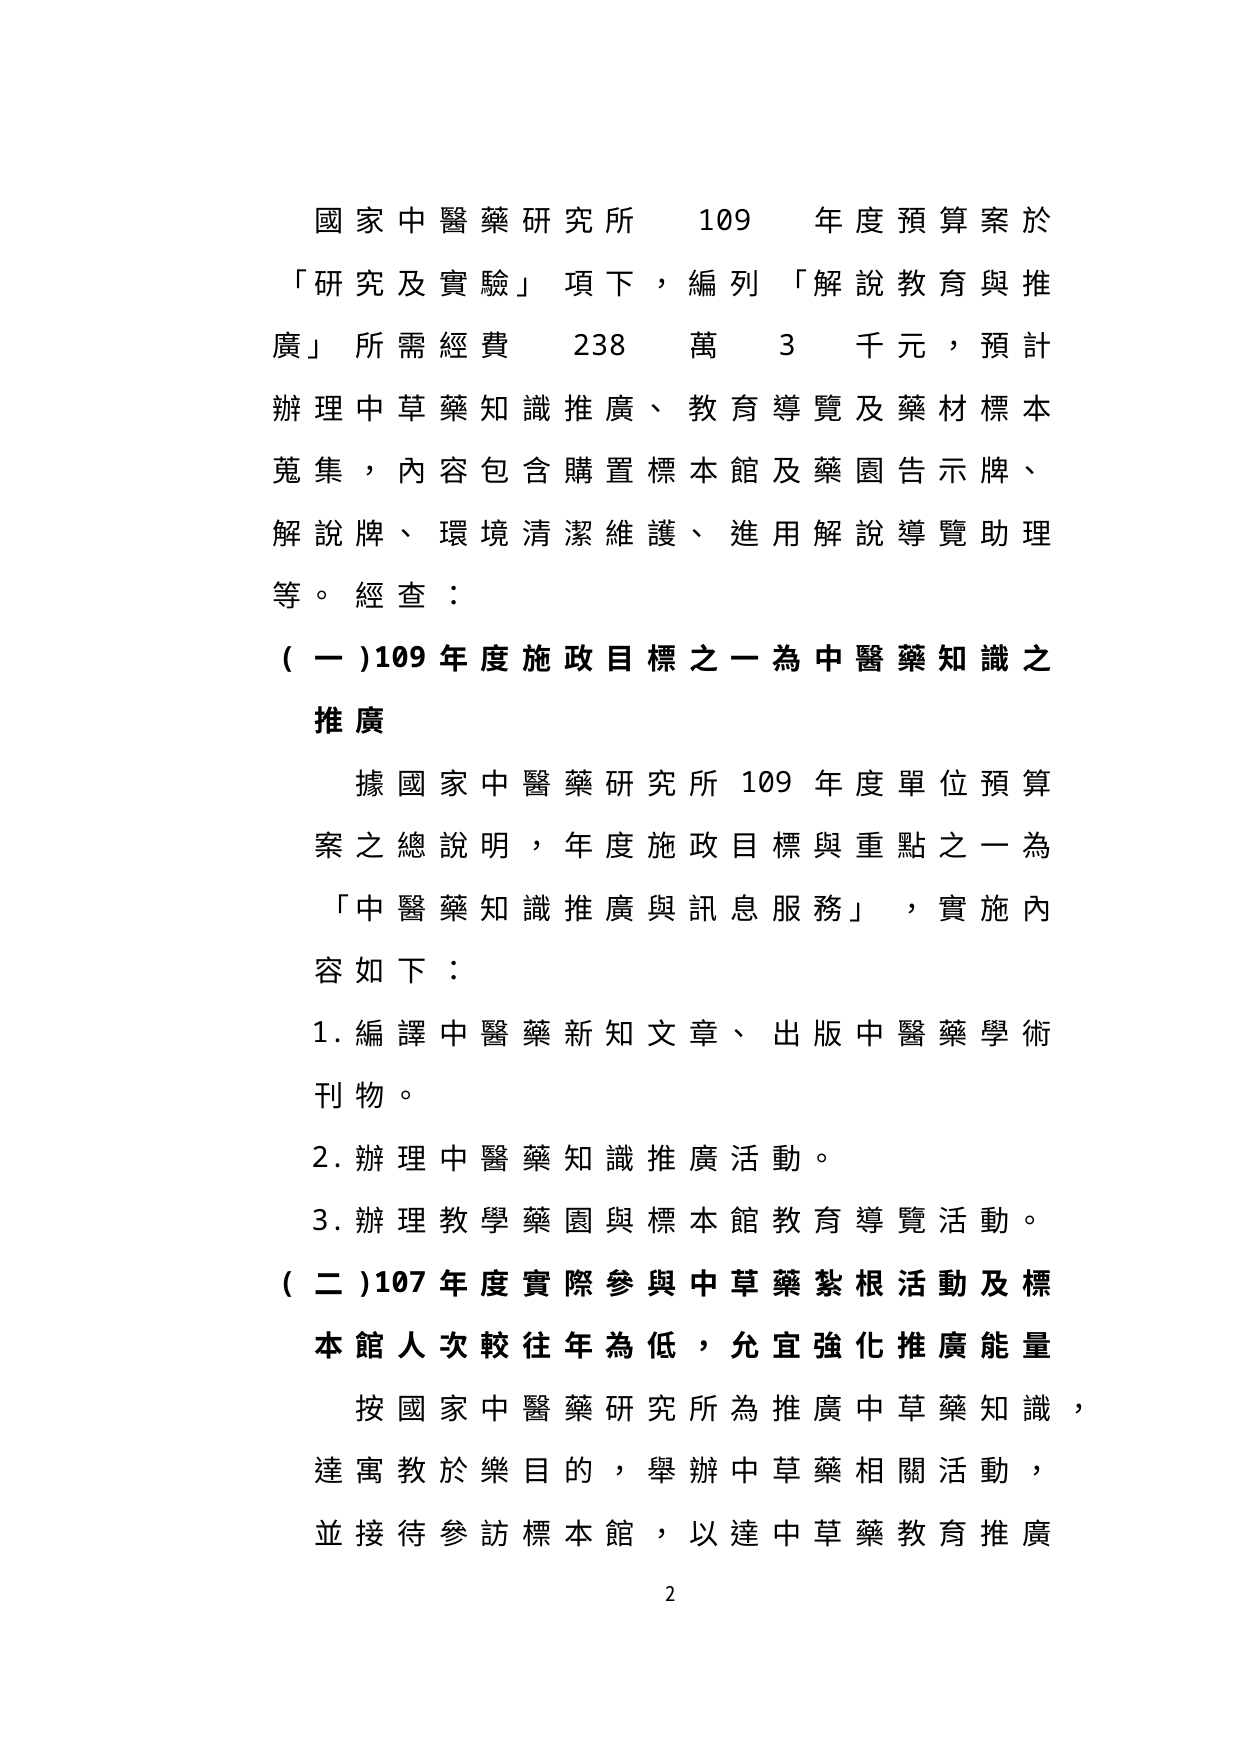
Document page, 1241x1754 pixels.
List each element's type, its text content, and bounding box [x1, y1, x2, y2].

text 據國家中醫藥研究所109年度單位預算案之總說明，年度施政目標與重點之一為「中醫藥知識推廣與訊息服務」，實施內容如下： [271, 740, 1058, 990]
text 2.辦理中醫藥知識推廣活動。 [271, 1115, 1058, 1177]
text 國家中醫藥研究所109年度預算案於「研究及實驗」項下，編列「解說教育與推廣」所需經費238萬3千元，預計辦理中草藥知識推廣、教育導覽及藥材標本蒐集，內容包含購置標本館及藥園告示牌、解說牌、環境清潔維護、進用解說導覽助理等。經查： [242, 177, 1058, 615]
text 按國家中醫藥研究所為推廣中草藥知識，達寓教於樂目的，舉辦中草藥相關活動，並接待參訪標本館，以達中草藥教育推廣功能；依該所提供近3年中草藥紮根活動及標本館參訪資料，分別以參與60人次及300人次為目標值，105年度至107年度實際參與人次皆高於前開目標(詳附表1)，惟107年度參加中草藥紮根活動為60人次，較106年度之143人次下滑，且107年度參觀標本館共計421人次，雖較106年度略為成長，然仍低於105年度之715人次，宜加強中草藥解說教育與推廣活動。 [271, 1365, 1058, 1552]
text 1.編譯中醫藥新知文章、出版中醫藥學術刊物。 [271, 990, 1058, 1115]
text (二)107年度實際參與中草藥紮根活動及標本館人次較往年為低，允宜強化推廣能量 [242, 1240, 1058, 1365]
text 3.辦理教學藥園與標本館教育導覽活動。 [271, 1177, 1058, 1240]
text (一)109年度施政目標之一為中醫藥知識之推廣 [242, 615, 1058, 740]
